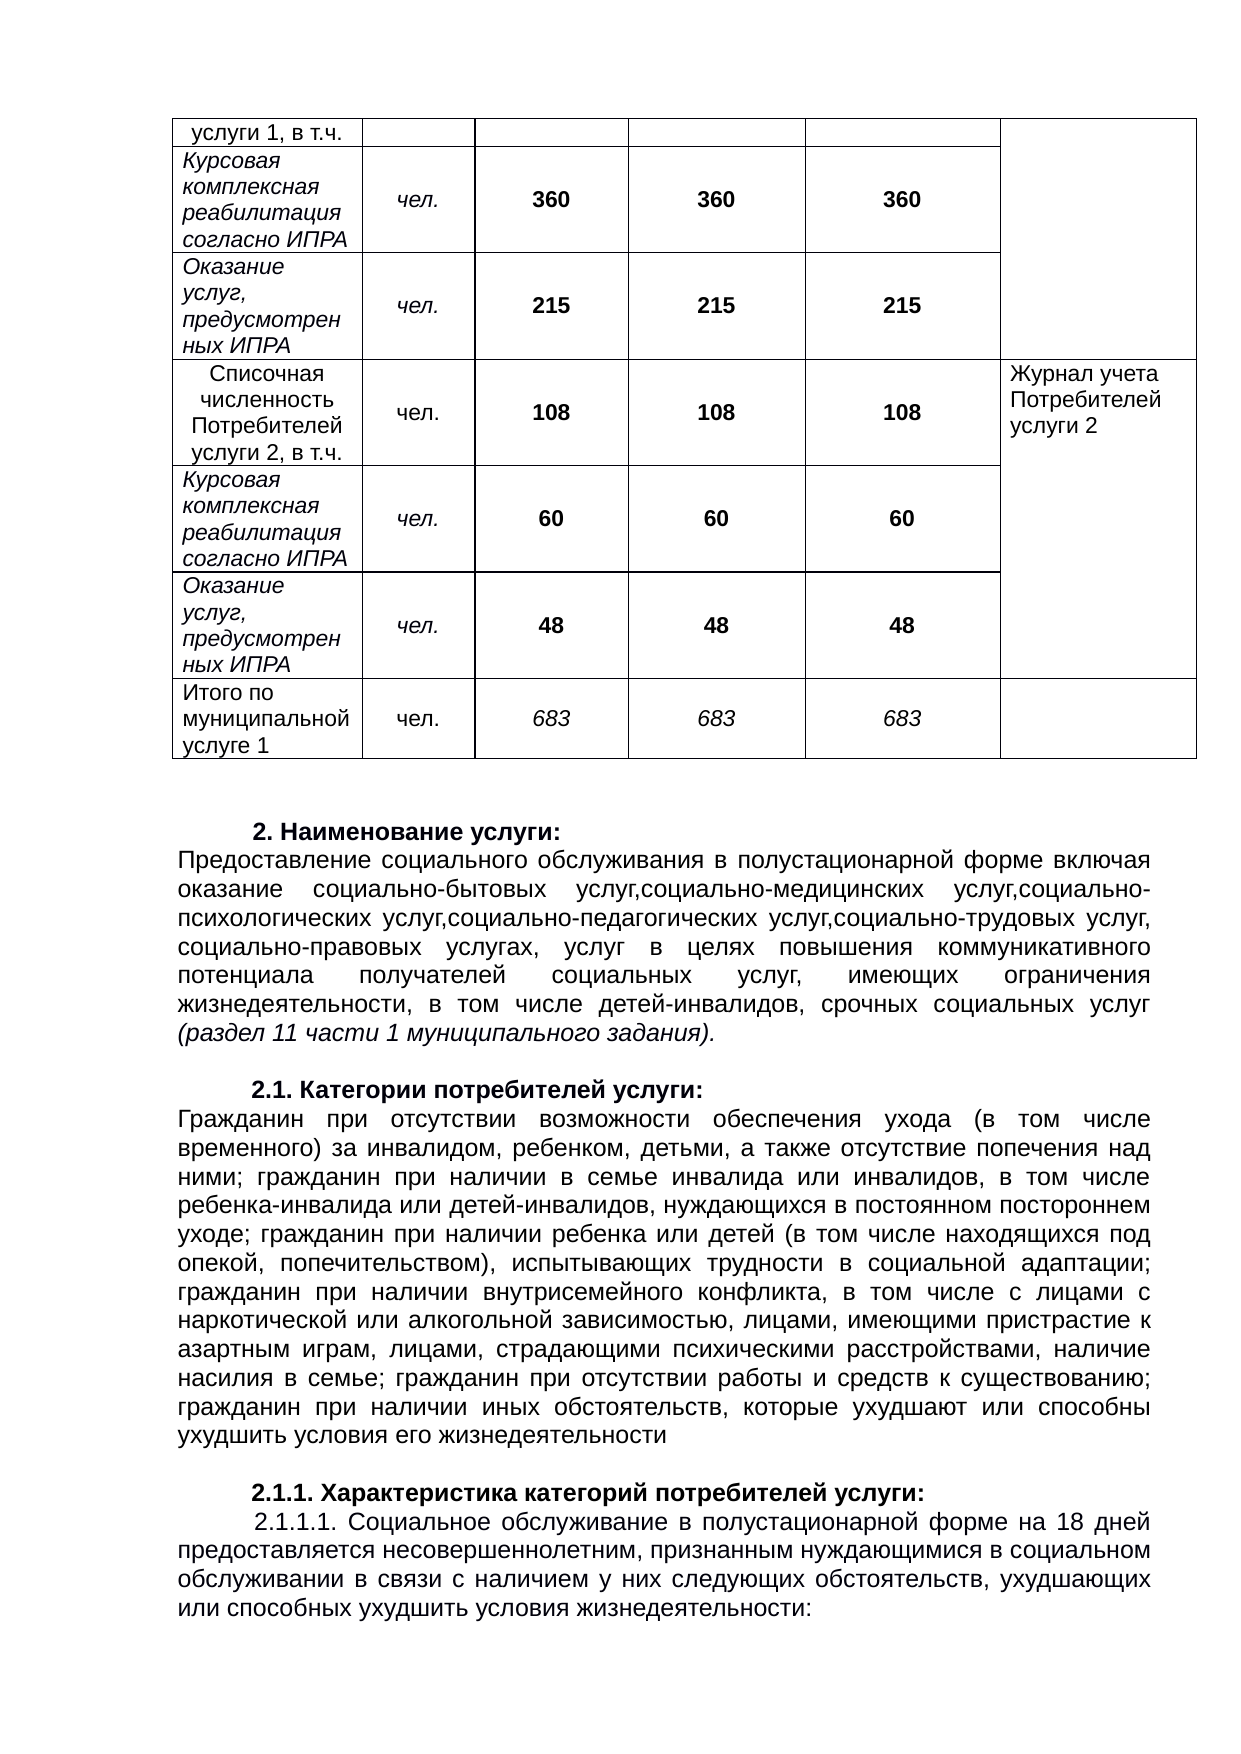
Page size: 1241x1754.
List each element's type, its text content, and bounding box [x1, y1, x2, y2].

text 2.1.1. Характеристика категорий потребителей услуги: [177, 1478, 1152, 1506]
table_cell Итого по муниципальной услуге 1 [173, 679, 362, 758]
table_cell Оказание услуг, предусмотренных ИПРА [173, 253, 362, 358]
table_cell [629, 119, 805, 146]
table_cell 48 [476, 573, 628, 678]
table_cell 683 [806, 679, 1000, 758]
table_cell [476, 119, 628, 146]
table_cell 215 [476, 253, 628, 358]
text 2.1.1.1. Социальное обслуживание в полустационарной форме на 18 дней предоставляется несовершеннолетним, признанным нуждающимися в социальном обслуживании в связи с наличием у них следующих обстоятельств, ухудшающих или способных ухудшить условия жизнедеятельности: [177, 1506, 1152, 1621]
table_cell 60 [629, 466, 805, 571]
table_cell чел. [363, 466, 474, 571]
table_cell 108 [629, 360, 805, 465]
table_cell чел. [363, 360, 474, 465]
table_cell чел. [363, 147, 474, 252]
table_cell 683 [476, 679, 628, 758]
table_cell Курсовая комплексная реабилитация согласно ИПРА [173, 147, 362, 252]
table_cell Курсовая комплексная реабилитация согласно ИПРА [173, 466, 362, 571]
text Гражданин при отсутствии возможности обеспечения ухода (в том числе временного) за инвалидом, ребенком, детьми, а также отсутствие попечения над ними; гражданин при наличии в семье инвалида или инвалидов, в том числе ребенка-инвалида или детей-инвалидов, нуждающихся в постоянном постороннем уходе; гражданин при наличии ребенка или детей (в том числе находящихся под опекой, попечительством), испытывающих трудности в социальной адаптации; гражданин при наличии внутрисемейного конфликта, в том числе с лицами с наркотической или алкогольной зависимостью, лицами, имеющими пристрастие к азартным играм, лицами, страдающими психическими расстройствами, наличие насилия в семье; гражданин при отсутствии работы и средств к существованию; гражданин при наличии иных обстоятельств, которые ухудшают или способны ухудшить условия его жизнедеятельности [177, 1104, 1152, 1449]
table_cell чел. [363, 253, 474, 358]
table_cell 60 [806, 466, 1000, 571]
table_cell Журнал учета Потребителей услуги 2 [1001, 360, 1196, 678]
table_cell 48 [629, 573, 805, 678]
table_cell услуги 1, в т.ч. [173, 119, 362, 146]
table_cell 360 [476, 147, 628, 252]
table_cell Оказание услуг, предусмотренных ИПРА [173, 573, 362, 678]
table_cell 683 [629, 679, 805, 758]
table_cell 60 [476, 466, 628, 571]
table_cell 360 [629, 147, 805, 252]
table_cell 108 [806, 360, 1000, 465]
table_cell 215 [806, 253, 1000, 358]
table_cell 215 [629, 253, 805, 358]
table_cell чел. [363, 573, 474, 678]
table_cell чел. [363, 679, 474, 758]
table_cell 48 [806, 573, 1000, 678]
table_cell [1001, 119, 1196, 358]
list 2. Наименование услуги: [252, 816, 1152, 845]
text 2.1. Категории потребителей услуги: [177, 1075, 1152, 1104]
text Предоставление социального обслуживания в полустационарной форме включая оказание социально-бытовых услуг,социально-медицинских услуг,социально-психологических услуг,социально-педагогических услуг,социально-трудовых услуг, социально-правовых услугах, услуг в целях повышения коммуникативного потенциала получателей социальных услуг, имеющих ограничения жизнедеятельности, в том числе детей-инвалидов, срочных социальных услуг (раздел 11 части 1 муниципального задания). [177, 845, 1152, 1046]
table_cell [363, 119, 474, 146]
table_cell [1001, 679, 1196, 758]
table_cell 108 [476, 360, 628, 465]
table_cell 360 [806, 147, 1000, 252]
table_cell [806, 119, 1000, 146]
table_cell Списочная численность Потребителей услуги 2, в т.ч. [173, 360, 362, 465]
